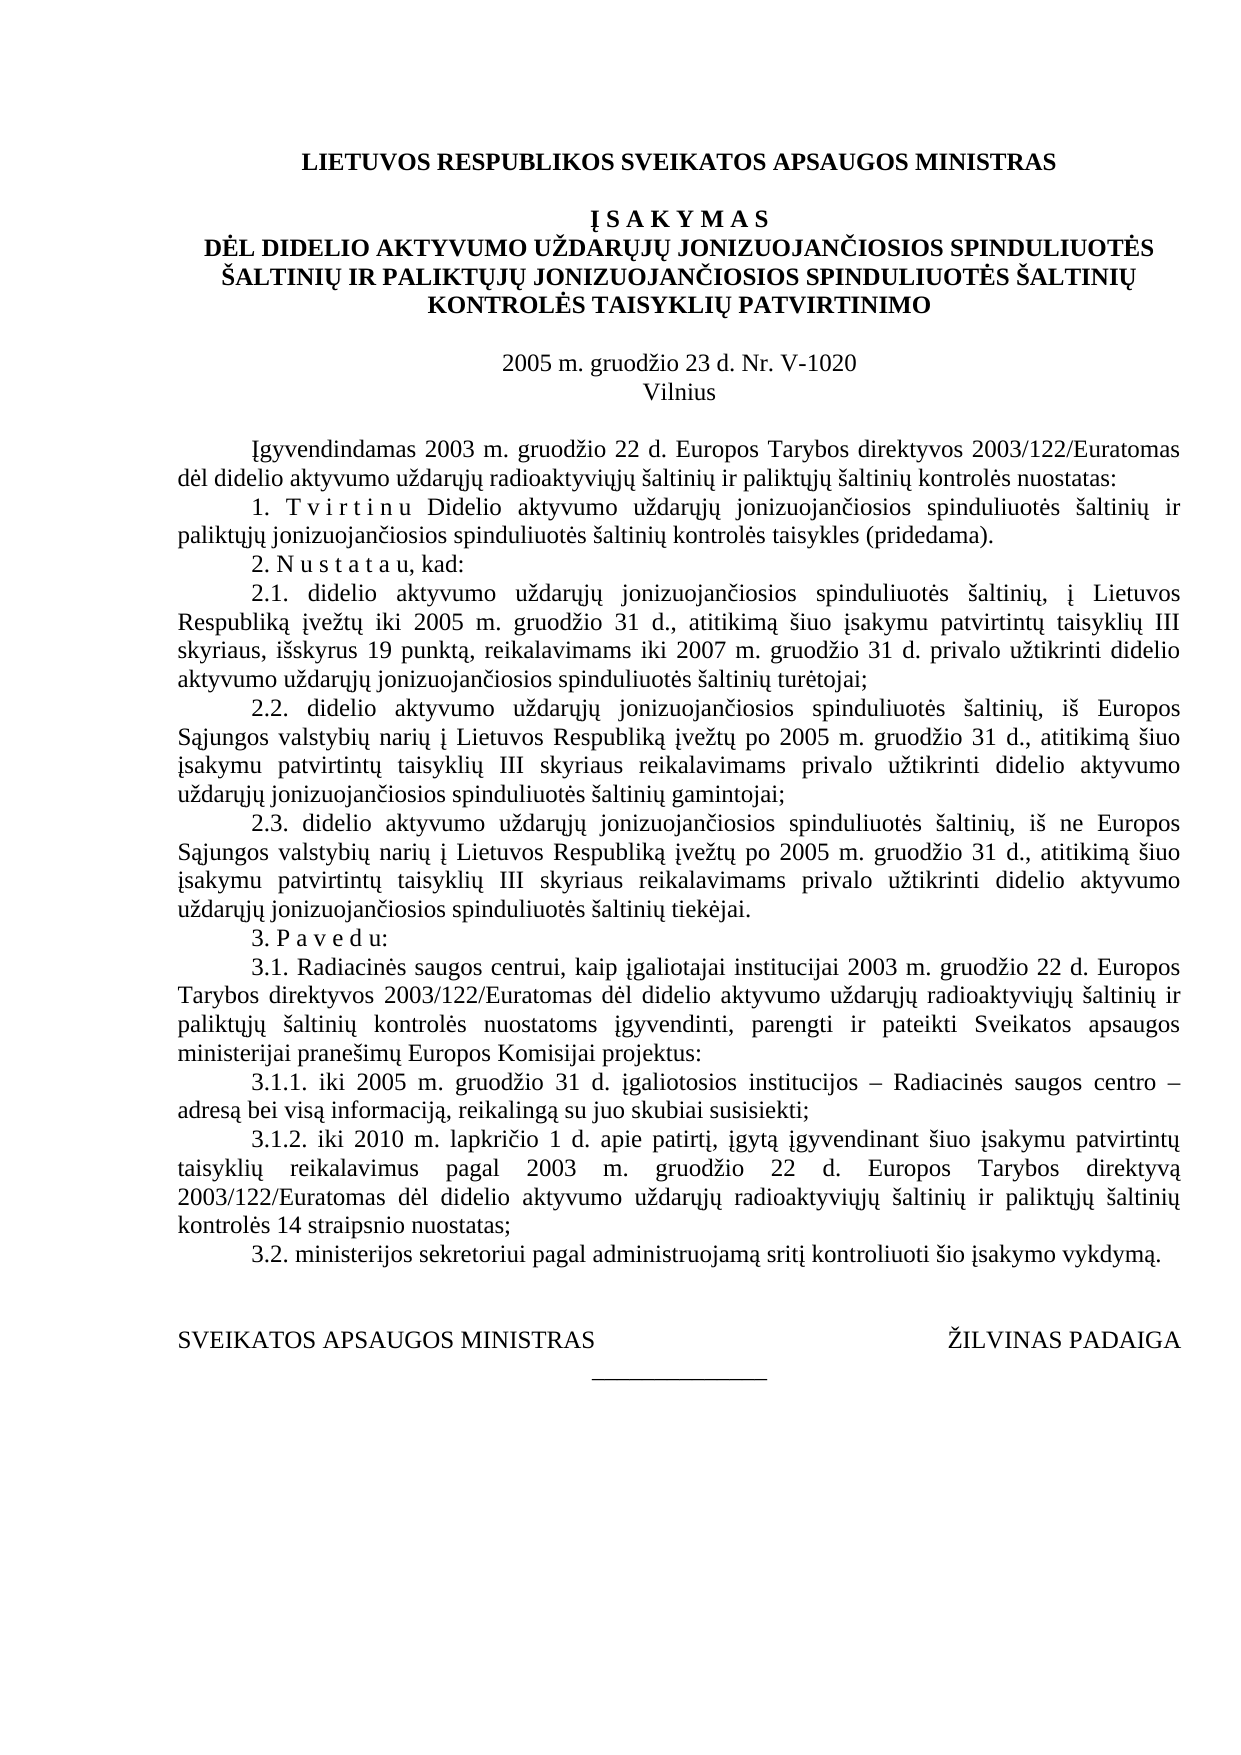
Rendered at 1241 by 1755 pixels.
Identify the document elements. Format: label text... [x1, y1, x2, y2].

text ______________ [177, 1354, 1181, 1383]
text SVEIKATOS APSAUGOS MINISTRAS ŽILVINAS PADAIGA [177, 1326, 1181, 1354]
text 3. Pavedu: [177, 923, 1181, 952]
text 3.1. Radiacinės saugos centrui, kaip įgaliotajai institucijai 2003 m. gruodžio 22 d. Europos Tarybos direktyvos 2003/122/Euratomas dėl didelio aktyvumo uždarųjų radioaktyviųjų šaltinių ir paliktųjų šaltinių kontrolės nuostatoms įgyvendinti, parengti ir pateikti Sveikatos apsaugos ministerijai pranešimų Europos Komisijai projektus: [177, 952, 1181, 1067]
text Į S A K Y M A S [177, 204, 1181, 233]
text 2005 m. gruodžio 23 d. Nr. V-1020 [177, 348, 1181, 377]
text 3.2. ministerijos sekretoriui pagal administruojamą sritį kontroliuoti šio įsakymo vykdymą. [177, 1239, 1181, 1268]
text 3.1.2. iki 2010 m. lapkričio 1 d. apie patirtį, įgytą įgyvendinant šiuo įsakymu patvirtintų taisyklių reikalavimus pagal 2003 m. gruodžio 22 d. Europos Tarybos direktyvą 2003/122/Euratomas dėl didelio aktyvumo uždarųjų radioaktyviųjų šaltinių ir paliktųjų šaltinių kontrolės 14 straipsnio nuostatas; [177, 1124, 1181, 1239]
text 3.1.1. iki 2005 m. gruodžio 31 d. įgaliotosios institucijos – Radiacinės saugos centro – adresą bei visą informaciją, reikalingą su juo skubiai susisiekti; [177, 1067, 1181, 1124]
text 2.2. didelio aktyvumo uždarųjų jonizuojančiosios spinduliuotės šaltinių, iš Europos Sąjungos valstybių narių į Lietuvos Respubliką įvežtų po 2005 m. gruodžio 31 d., atitikimą šiuo įsakymu patvirtintų taisyklių III skyriaus reikalavimams privalo užtikrinti didelio aktyvumo uždarųjų jonizuojančiosios spinduliuotės šaltinių gamintojai; [177, 693, 1181, 808]
text 2.1. didelio aktyvumo uždarųjų jonizuojančiosios spinduliuotės šaltinių, į Lietuvos Respubliką įvežtų iki 2005 m. gruodžio 31 d., atitikimą šiuo įsakymu patvirtintų taisyklių III skyriaus, išskyrus 19 punktą, reikalavimams iki 2007 m. gruodžio 31 d. privalo užtikrinti didelio aktyvumo uždarųjų jonizuojančiosios spinduliuotės šaltinių turėtojai; [177, 578, 1181, 693]
text 1. Tvirtinu Didelio aktyvumo uždarųjų jonizuojančiosios spinduliuotės šaltinių ir paliktųjų jonizuojančiosios spinduliuotės šaltinių kontrolės taisykles (pridedama). [177, 492, 1181, 549]
text LIETUVOS RESPUBLIKOS SVEIKATOS APSAUGOS MINISTRAS [177, 147, 1181, 176]
text 2. Nustatau, kad: [177, 549, 1181, 578]
text Įgyvendindamas 2003 m. gruodžio 22 d. Europos Tarybos direktyvos 2003/122/Euratomas dėl didelio aktyvumo uždarųjų radioaktyviųjų šaltinių ir paliktųjų šaltinių kontrolės nuostatas: [177, 434, 1181, 492]
text 2.3. didelio aktyvumo uždarųjų jonizuojančiosios spinduliuotės šaltinių, iš ne Europos Sąjungos valstybių narių į Lietuvos Respubliką įvežtų po 2005 m. gruodžio 31 d., atitikimą šiuo įsakymu patvirtintų taisyklių III skyriaus reikalavimams privalo užtikrinti didelio aktyvumo uždarųjų jonizuojančiosios spinduliuotės šaltinių tiekėjai. [177, 808, 1181, 923]
text DĖL DIDELIO AKTYVUMO UŽDARŲJŲ JONIZUOJANČIOSIOS SPINDULIUOTĖS ŠALTINIŲ IR PALIKTŲJŲ JONIZUOJANČIOSIOS SPINDULIUOTĖS ŠALTINIŲ KONTROLĖS TAISYKLIŲ PATVIRTINIMO [177, 233, 1181, 319]
text Vilnius [177, 377, 1181, 406]
